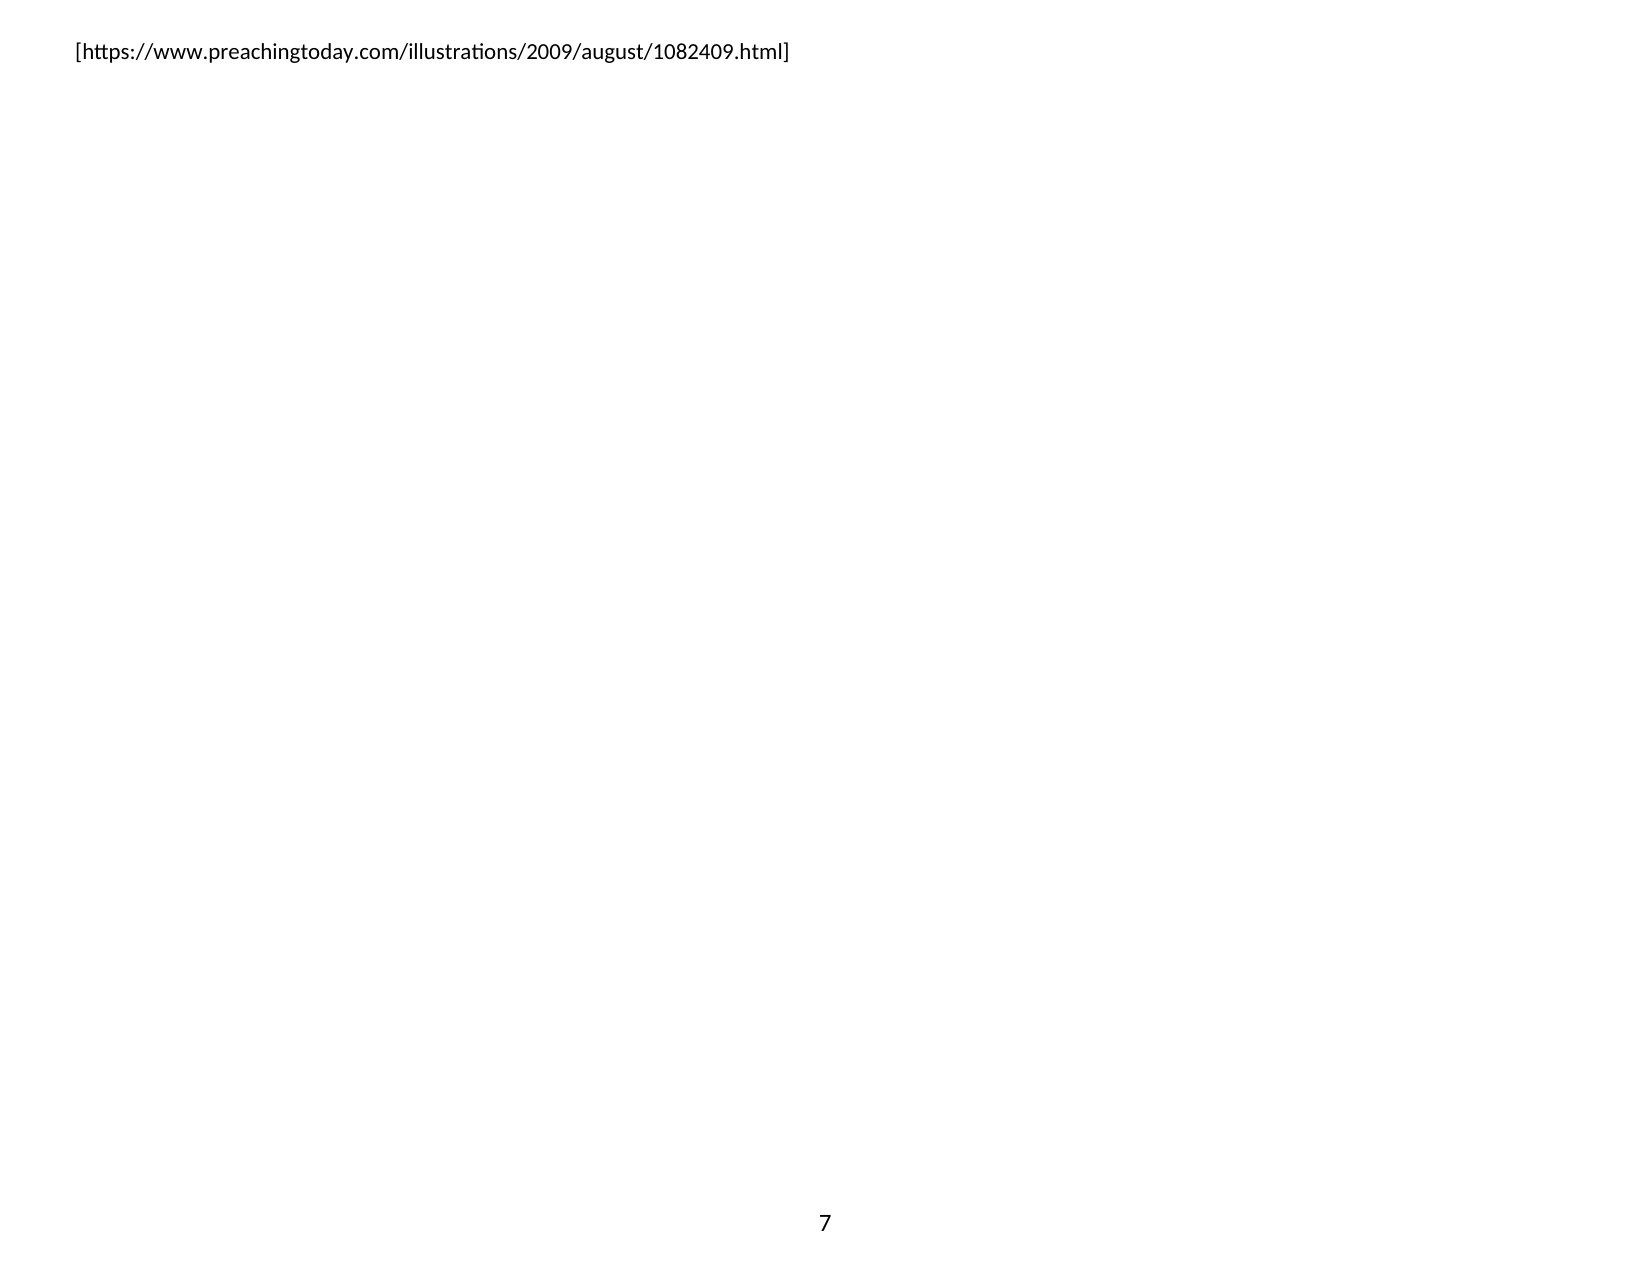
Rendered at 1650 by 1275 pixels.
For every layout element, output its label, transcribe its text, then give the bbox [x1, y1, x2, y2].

text [https://www.preachingtoday.com/illustrations/2009/august/1082409.html] [75, 37, 1612, 66]
